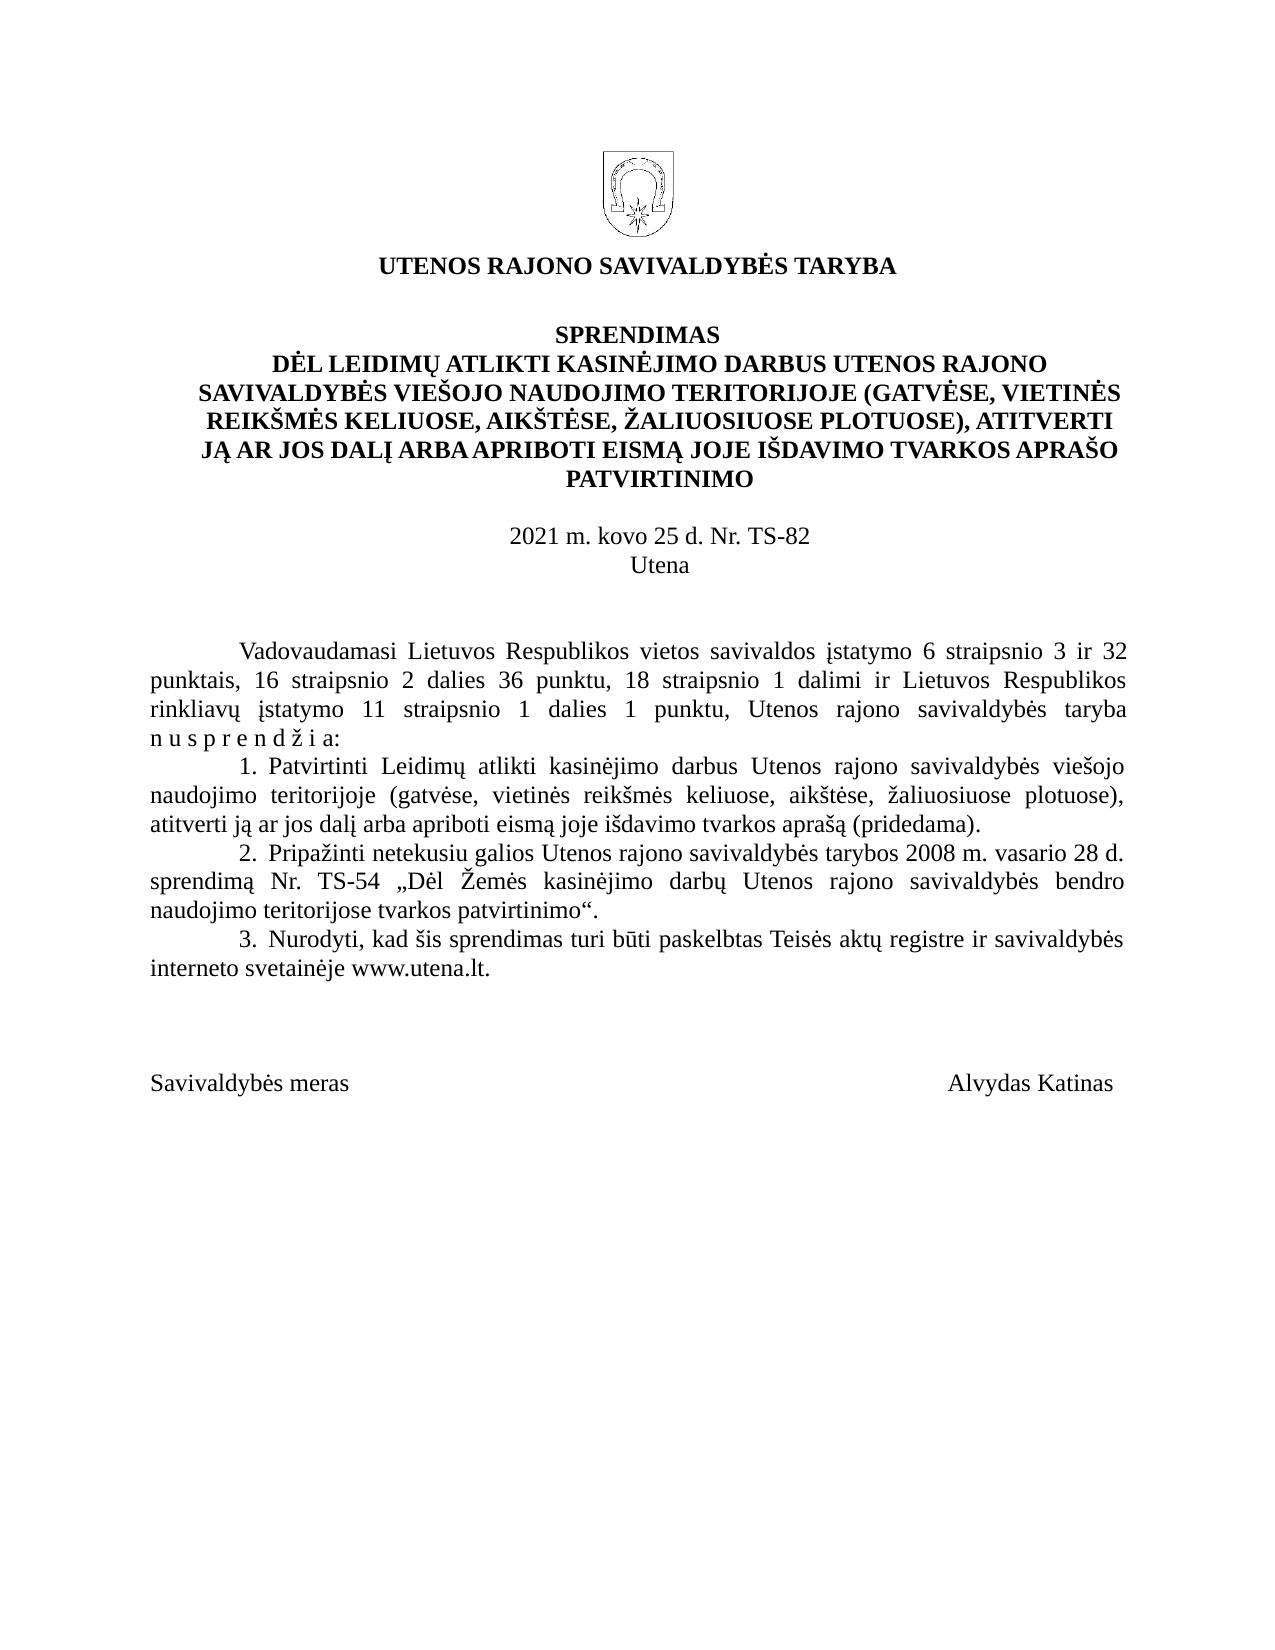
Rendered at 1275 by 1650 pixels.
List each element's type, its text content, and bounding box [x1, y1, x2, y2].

text Vadovaudamasi Lietuvos Respublikos vietos savivaldos įstatymo 6 straipsnio 3 ir 32 punktais, 16 straipsnio 2 dalies 36 punktu, 18 straipsnio 1 dalimi ir Lietuvos Respublikos rinkliavų įstatymo 11 straipsnio 1 dalies 1 punktu, Utenos rajono savivaldybės taryba nusprendžia: [150, 636, 1129, 751]
text 2021 m. kovo 25 d. Nr. TS-82 [194, 521, 1125, 550]
text Savivaldybės meras Alvydas Katinas [150, 1068, 1125, 1096]
text 3. Nurodyti, kad šis sprendimas turi būti paskelbtas Teisės aktų registre ir savivaldybės interneto svetainėje www.utena.lt. [150, 924, 1125, 981]
text 2. Pripažinti netekusiu galios Utenos rajono savivaldybės tarybos 2008 m. vasario 28 d. sprendimą Nr. TS-54 „Dėl Žemės kasinėjimo darbų Utenos rajono savivaldybės bendro naudojimo teritorijose tvarkos patvirtinimo“. [150, 838, 1125, 924]
text 1. Patvirtinti Leidimų atlikti kasinėjimo darbus Utenos rajono savivaldybės viešojo naudojimo teritorijoje (gatvėse, vietinės reikšmės keliuose, aikštėse, žaliuosiuose plotuose), atitverti ją ar jos dalį arba apriboti eismą joje išdavimo tvarkos aprašą (pridedama). [150, 751, 1125, 838]
text DĖL LEIDIMŲ ATLIKTI KASINĖJIMO DARBUS UTENOS RAJONO SAVIVALDYBĖS VIEŠOJO NAUDOJIMO TERITORIJOJE (GATVĖSE, VIETINĖS REIKŠMĖS KELIUOSE, AIKŠTĖSE, ŽALIUOSIUOSE PLOTUOSE), ATITVERTI JĄ AR JOS DALĮ ARBA APRIBOTI EISMĄ JOJE IŠDAVIMO TVARKOS APRAŠO PATVIRTINIMO [194, 349, 1125, 493]
text UTENOS RAJONO SAVIVALDYBĖS TARYBA [150, 251, 1125, 279]
text Utena [194, 550, 1125, 579]
text SPRENDIMAS [150, 320, 1125, 349]
